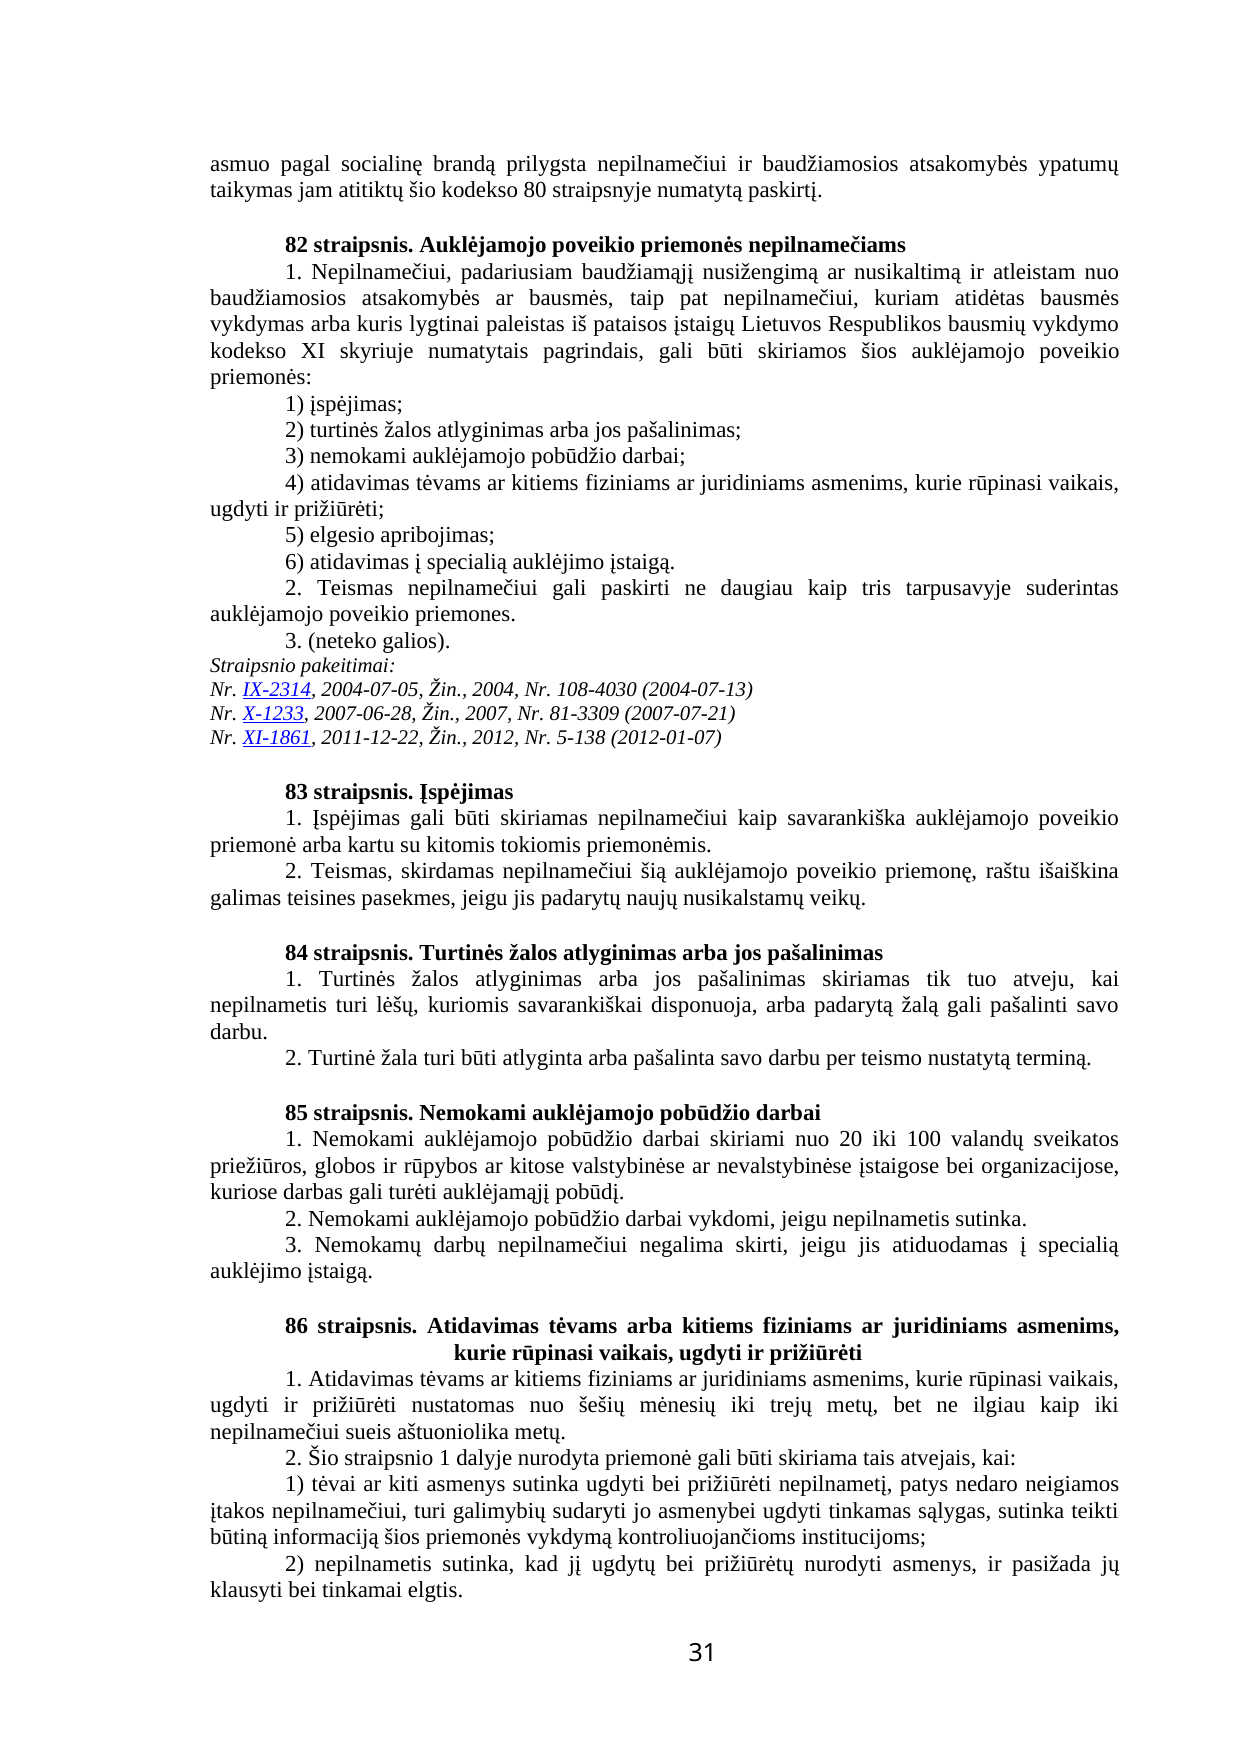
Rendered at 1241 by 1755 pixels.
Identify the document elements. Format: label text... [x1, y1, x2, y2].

text 86 straipsnis. Atidavimas tėvams arba kitiems fiziniams ar juridiniams asmenims, kurie rūpinasi vaikais, ugdyti ir prižiūrėti [285, 1312, 1120, 1365]
text 83 straipsnis. Įspėjimas [210, 778, 1120, 804]
text 3. Nemokamų darbų nepilnamečiui negalima skirti, jeigu jis atiduodamas į specialią auklėjimo įstaigą. [210, 1231, 1120, 1284]
text 85 straipsnis. Nemokami auklėjamojo pobūdžio darbai [210, 1099, 1120, 1126]
text 1) įspėjimas; [210, 389, 1120, 416]
text 2. Turtinė žala turi būti atlyginta arba pašalinta savo darbu per teismo nustatytą terminą. [210, 1044, 1120, 1070]
text 2. Nemokami auklėjamojo pobūdžio darbai vykdomi, jeigu nepilnametis sutinka. [210, 1204, 1120, 1231]
text Nr. X-1233, 2007-06-28, Žin., 2007, Nr. 81-3309 (2007-07-21) [210, 701, 1120, 725]
text 1) tėvai ar kiti asmenys sutinka ugdyti bei prižiūrėti nepilnametį, patys nedaro neigiamos įtakos nepilnamečiui, turi galimybių sudaryti jo asmenybei ugdyti tinkamas sąlygas, sutinka teikti būtiną informaciją šios priemonės vykdymą kontroliuojančioms institucijoms; [210, 1471, 1120, 1549]
text 1. Nemokami auklėjamojo pobūdžio darbai skiriami nuo 20 iki 100 valandų sveikatos priežiūros, globos ir rūpybos ar kitose valstybinėse ar nevalstybinėse įstaigose bei organizacijose, kuriose darbas gali turėti auklėjamąjį pobūdį. [210, 1126, 1120, 1204]
text 2) nepilnametis sutinka, kad jį ugdytų bei prižiūrėtų nurodyti asmenys, ir pasižada jų klausyti bei tinkamai elgtis. [210, 1549, 1120, 1602]
text 84 straipsnis. Turtinės žalos atlyginimas arba jos pašalinimas [210, 939, 1120, 965]
text asmuo pagal socialinę brandą prilygsta nepilnamečiui ir baudžiamosios atsakomybės ypatumų taikymas jam atitiktų šio kodekso 80 straipsnyje numatytą paskirtį. [210, 150, 1120, 203]
text 1. Atidavimas tėvams ar kitiems fiziniams ar juridiniams asmenims, kurie rūpinasi vaikais, ugdyti ir prižiūrėti nustatomas nuo šešių mėnesių iki trejų metų, bet ne ilgiau kaip iki nepilnamečiui sueis aštuoniolika metų. [210, 1365, 1120, 1444]
text 1. Turtinės žalos atlyginimas arba jos pašalinimas skiriamas tik tuo atveju, kai nepilnametis turi lėšų, kuriomis savarankiškai disponuoja, arba padarytą žalą gali pašalinti savo darbu. [210, 965, 1120, 1044]
text 1. Nepilnamečiui, padariusiam baudžiamąjį nusižengimą ar nusikaltimą ir atleistam nuo baudžiamosios atsakomybės ar bausmės, taip pat nepilnamečiui, kuriam atidėtas bausmės vykdymas arba kuris lygtinai paleistas iš pataisos įstaigų Lietuvos Respublikos bausmių vykdymo kodekso XI skyriuje numatytais pagrindais, gali būti skiriamos šios auklėjamojo poveikio priemonės: [210, 258, 1120, 389]
text 2. Šio straipsnio 1 dalyje nurodyta priemonė gali būti skiriama tais atvejais, kai: [210, 1444, 1120, 1471]
text 2. Teismas, skirdamas nepilnamečiui šią auklėjamojo poveikio priemonę, raštu išaiškina galimas teisines pasekmes, jeigu jis padarytų naujų nusikalstamų veikų. [210, 857, 1120, 910]
text Nr. XI-1861, 2011-12-22, Žin., 2012, Nr. 5-138 (2012-01-07) [210, 725, 1120, 749]
text 2) turtinės žalos atlyginimas arba jos pašalinimas; [210, 416, 1120, 442]
text Nr. IX-2314, 2004-07-05, Žin., 2004, Nr. 108-4030 (2004-07-13) [210, 677, 1120, 701]
text 2. Teismas nepilnamečiui gali paskirti ne daugiau kaip tris tarpusavyje suderintas auklėjamojo poveikio priemones. [210, 574, 1120, 627]
text 6) atidavimas į specialią auklėjimo įstaigą. [210, 548, 1120, 574]
text 4) atidavimas tėvams ar kitiems fiziniams ar juridiniams asmenims, kurie rūpinasi vaikais, ugdyti ir prižiūrėti; [210, 469, 1120, 521]
text 3. (neteko galios). [210, 627, 1120, 653]
text 82 straipsnis. Auklėjamojo poveikio priemonės nepilnamečiams [210, 231, 1120, 258]
text 3) nemokami auklėjamojo pobūdžio darbai; [210, 442, 1120, 469]
text 5) elgesio apribojimas; [210, 521, 1120, 548]
text Straipsnio pakeitimai: [210, 653, 1120, 677]
text 1. Įspėjimas gali būti skiriamas nepilnamečiui kaip savarankiška auklėjamojo poveikio priemonė arba kartu su kitomis tokiomis priemonėmis. [210, 804, 1120, 857]
